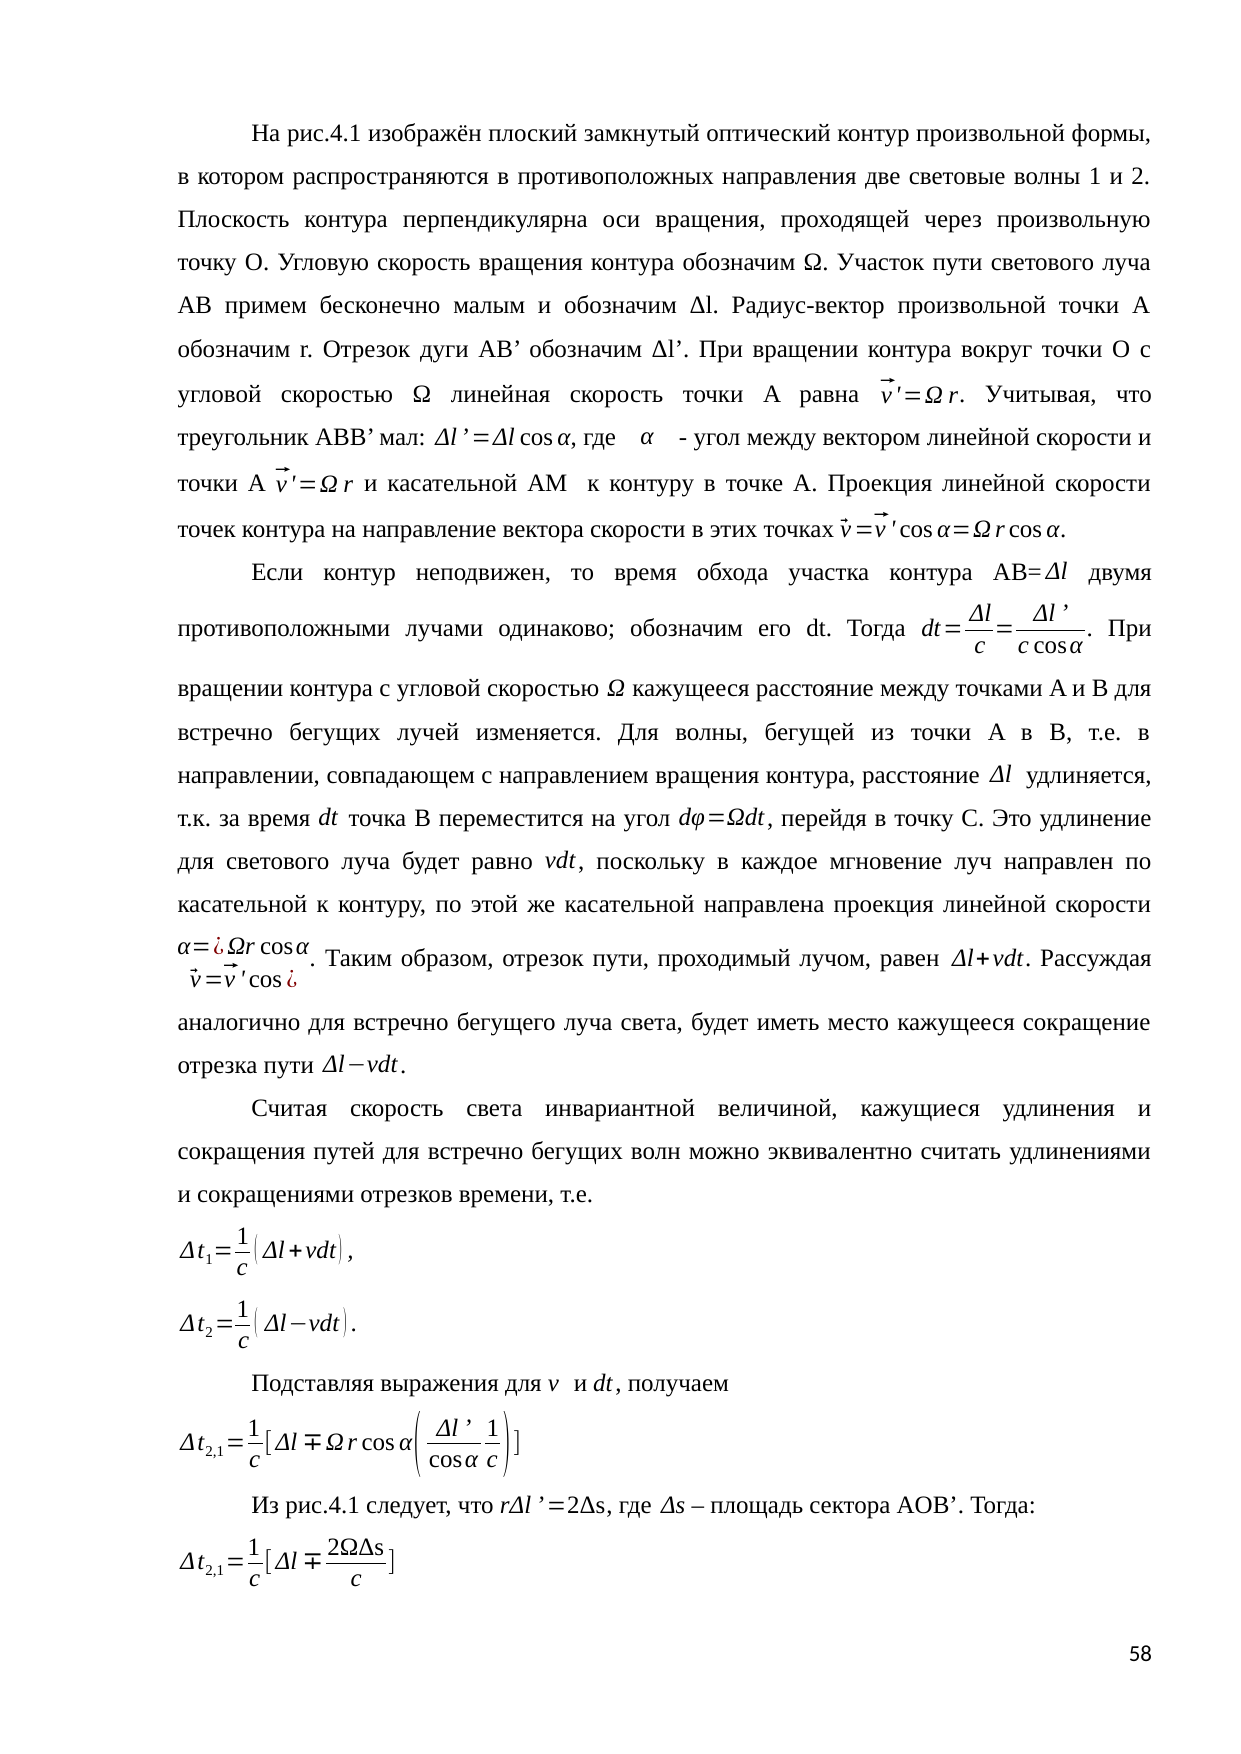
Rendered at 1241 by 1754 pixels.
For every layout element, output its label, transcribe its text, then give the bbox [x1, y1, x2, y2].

text Из рис.4.1 следует, что , где – площадь сектора AOB’. Тогда: [177, 1490, 1152, 1519]
text Подставляя выражения для и , получаем [177, 1368, 1152, 1397]
text Если контур неподвижен, то время обхода участка контура AB= двумя противоположными лучами одинаково; обозначим его dt. Тогда . При вращении контура с угловой скоростью кажущееся расстояние между точками A и B для встречно бегущих лучей изменяется. Для волны, бегущей из точки A в B, т.е. в направлении, совпадающем с направлением вращения контура, расстояние удлиняется, т.к. за время точка B переместится на угол , перейдя в точку C. Это удлинение для светового луча будет равно , поскольку в каждое мгновение луч направлен по касательной к контуру, по этой же касательной направлена проекция линейной скорости . Таким образом, отрезок пути, проходимый лучом, равен . Рассуждая аналогично для встречно бегущего луча света, будет иметь место кажущееся сокращение отрезка пути . [177, 557, 1152, 1078]
text На рис.4.1 изображён плоский замкнутый оптический контур произвольной формы, в котором распространяются в противоположных направления две световые волны 1 и 2. Плоскость контура перпендикулярна оси вращения, проходящей через произвольную точку O. Угловую скорость вращения контура обозначим Ω. Участок пути светового луча AB примем бесконечно малым и обозначим Δl. Радиус-вектор произвольной точки A обозначим r. Отрезок дуги AB’ обозначим Δl’. При вращении контура вокруг точки O с угловой скоростью Ω линейная скорость точки A равна . Учитывая, что треугольник ABB’ мал: , где - угол между вектором линейной скорости и точки A и касательной AM к контуру в точке A. Проекция линейной скорости точек контура на направление вектора скорости в этих точках . [177, 118, 1152, 542]
text Считая скорость света инвариантной величиной, кажущиеся удлинения и сокращения путей для встречно бегущих волн можно эквивалентно считать удлинениями и сокращениями отрезков времени, т.е. [177, 1093, 1152, 1208]
